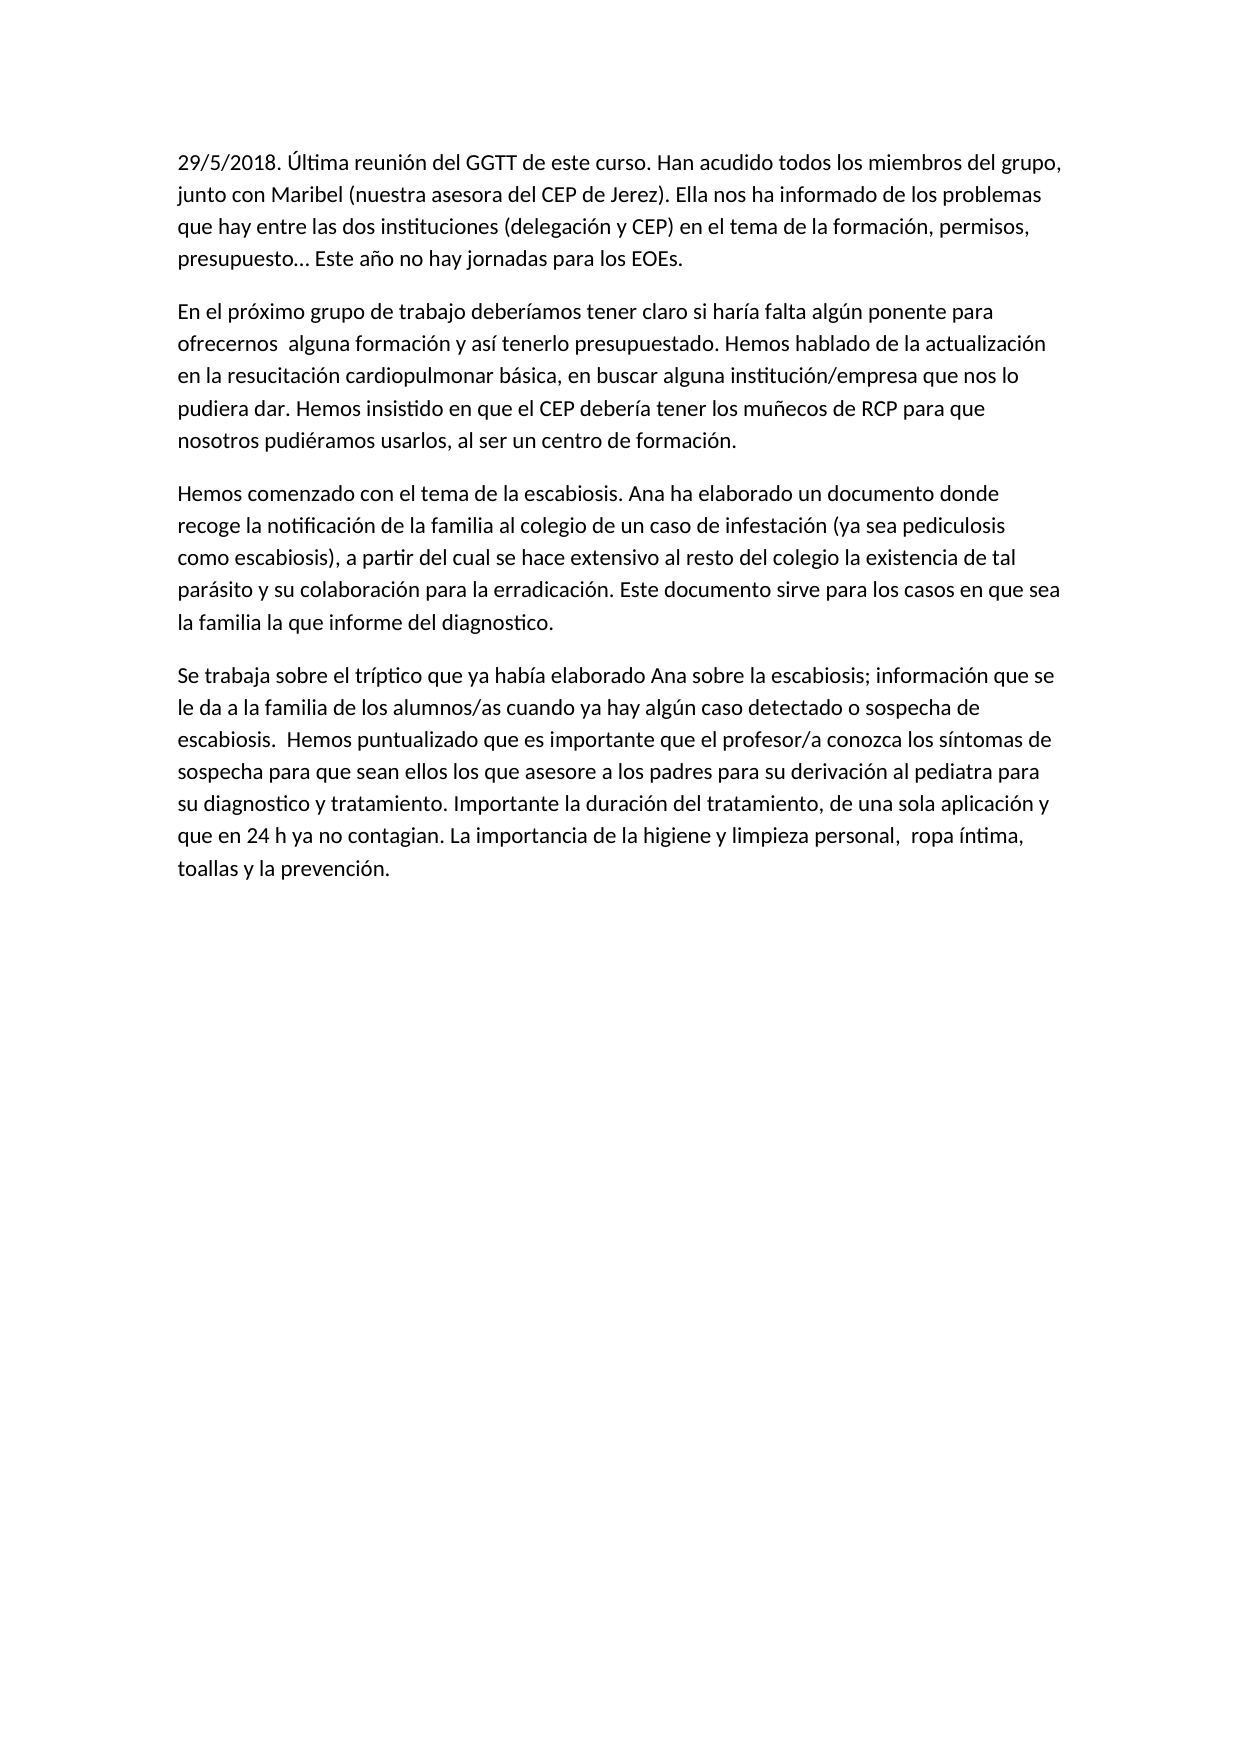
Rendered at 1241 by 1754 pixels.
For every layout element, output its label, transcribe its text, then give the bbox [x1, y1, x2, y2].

text Se trabaja sobre el tríptico que ya había elaborado Ana sobre la escabiosis; información que se le da a la familia de los alumnos/as cuando ya hay algún caso detectado o sospecha de escabiosis. Hemos puntualizado que es importante que el profesor/a conozca los síntomas de sospecha para que sean ellos los que asesore a los padres para su derivación al pediatra para su diagnostico y tratamiento. Importante la duración del tratamiento, de una sola aplicación y que en 24 h ya no contagian. La importancia de la higiene y limpieza personal, ropa íntima, toallas y la prevención. [177, 661, 1063, 882]
text 29/5/2018. Última reunión del GGTT de este curso. Han acudido todos los miembros del grupo, junto con Maribel (nuestra asesora del CEP de Jerez). Ella nos ha informado de los problemas que hay entre las dos instituciones (delegación y CEP) en el tema de la formación, permisos, presupuesto… Este año no hay jornadas para los EOEs. [177, 148, 1063, 272]
text Hemos comenzado con el tema de la escabiosis. Ana ha elaborado un documento donde recoge la notificación de la familia al colegio de un caso de infestación (ya sea pediculosis como escabiosis), a partir del cual se hace extensivo al resto del colegio la existencia de tal parásito y su colaboración para la erradicación. Este documento sirve para los casos en que sea la familia la que informe del diagnostico. [177, 479, 1063, 636]
text En el próximo grupo de trabajo deberíamos tener claro si haría falta algún ponente para ofrecernos alguna formación y así tenerlo presupuestado. Hemos hablado de la actualización en la resucitación cardiopulmonar básica, en buscar alguna institución/empresa que nos lo pudiera dar. Hemos insistido en que el CEP debería tener los muñecos de RCP para que nosotros pudiéramos usarlos, al ser un centro de formación. [177, 297, 1063, 454]
